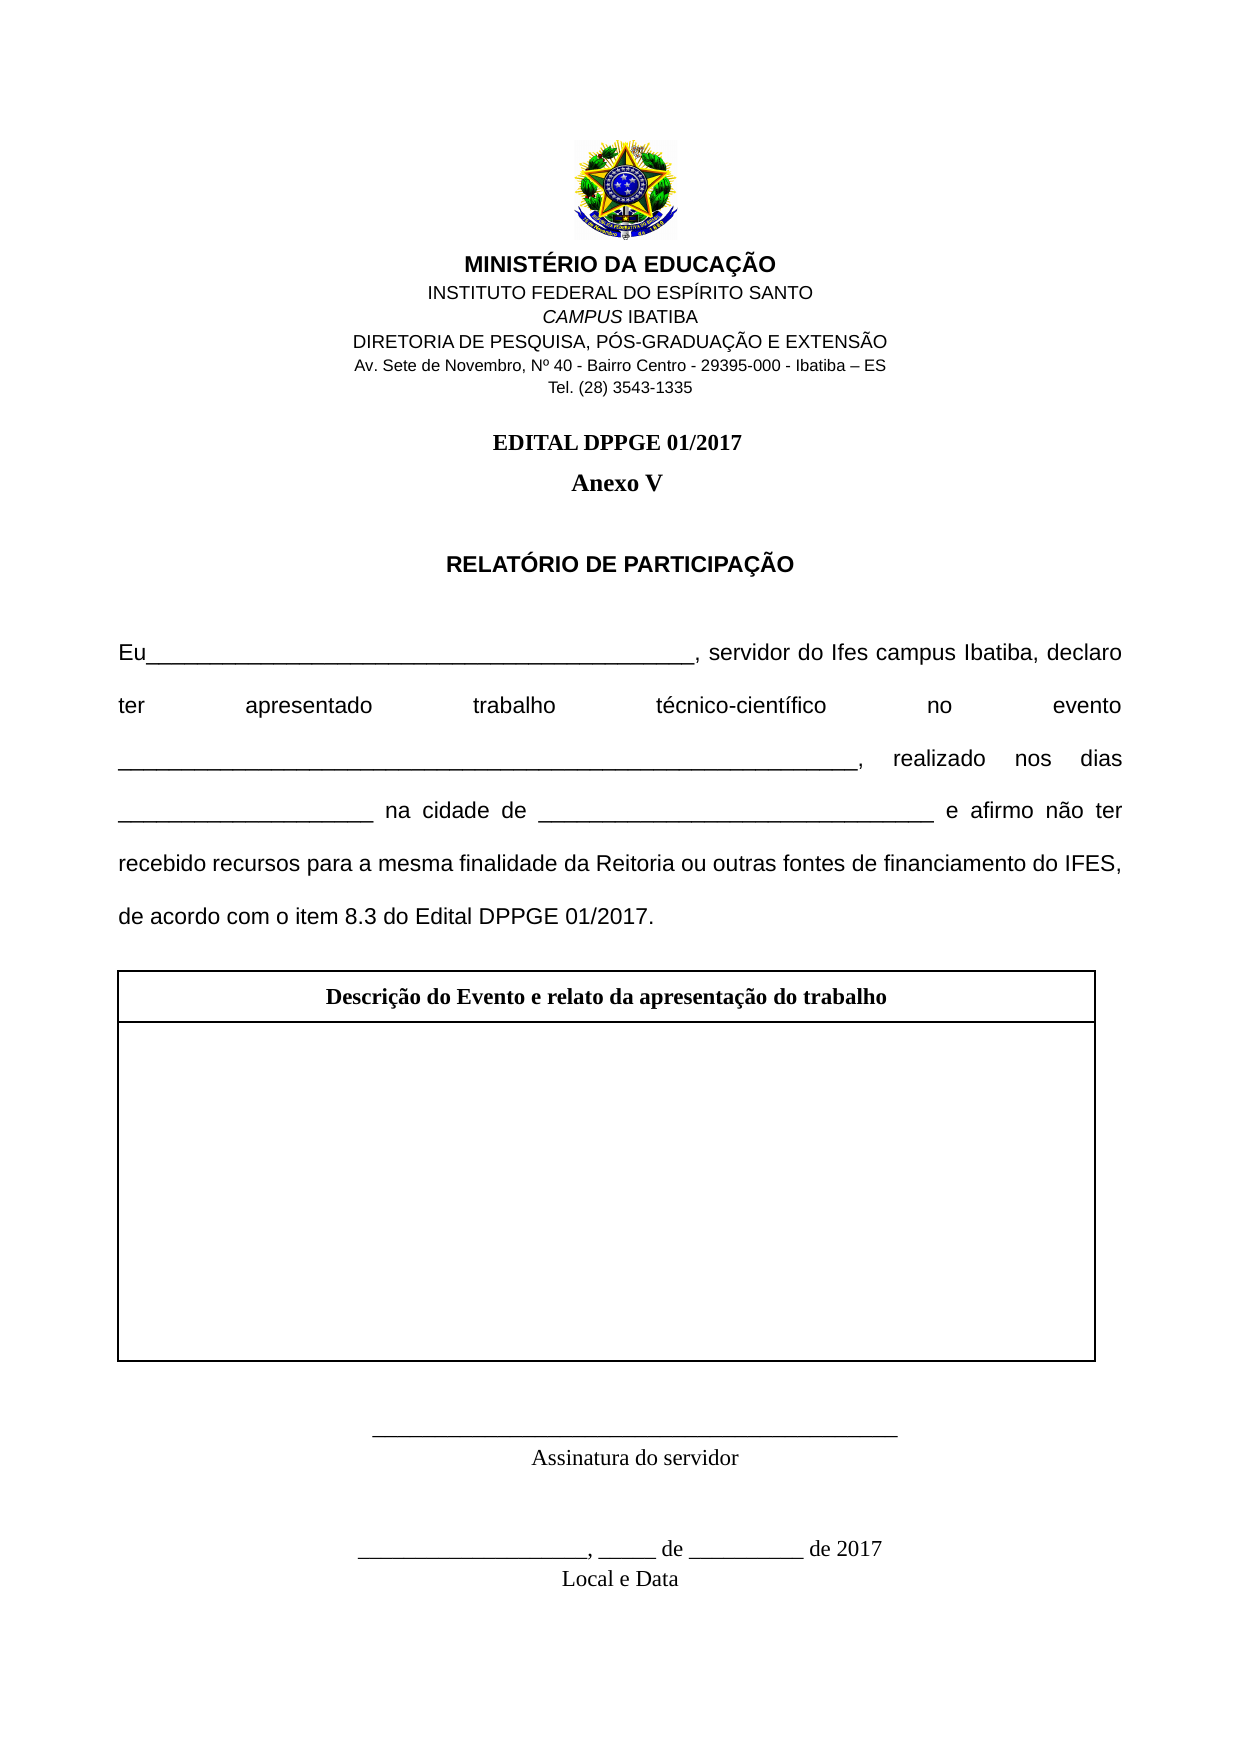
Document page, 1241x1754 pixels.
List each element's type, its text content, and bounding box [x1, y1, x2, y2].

text Eu___________________________________________, servidor do Ifes campus Ibatiba, declaro ter apresentado trabalho técnico-científico no evento __________________________________________________________, realizado nos dias ____________________ na cidade de _______________________________ e afirmo não ter recebido recursos para a mesma finalidade da Reitoria ou outras fontes de financiamento do IFES, de acordo com o item 8.3 do Edital DPPGE 01/2017. [118, 639, 1122, 929]
text Av. Sete de Novembro, Nº 40 - Bairro Centro - 29395-000 - Ibatiba – ES [118, 356, 1122, 375]
text Anexo V [118, 468, 1122, 497]
text MINISTÉRIO DA EDUCAÇÃO [118, 251, 1122, 278]
text ____________________, _____ de __________ de 2017 [118, 1534, 1122, 1561]
text INSTITUTO FEDERAL DO ESPÍRITO SANTO [118, 282, 1122, 303]
text CAMPUS IBATIBA [118, 306, 1122, 328]
text RELATÓRIO DE PARTICIPAÇÃO [118, 551, 1122, 577]
table_header Descrição do Evento e relato da apresentação do trabalho [119, 972, 1094, 1021]
text __________________________________________ [148, 1411, 1122, 1440]
table_cell [119, 1023, 1094, 1360]
text Assinatura do servidor [148, 1444, 1122, 1470]
text EDITAL DPPGE 01/2017 [118, 429, 1122, 455]
text Tel. (28) 3543-1335 [118, 378, 1122, 397]
text Local e Data [118, 1565, 1122, 1591]
text DIRETORIA DE PESQUISA, PÓS-GRADUAÇÃO E EXTENSÃO [118, 331, 1122, 353]
picture [574, 140, 678, 240]
